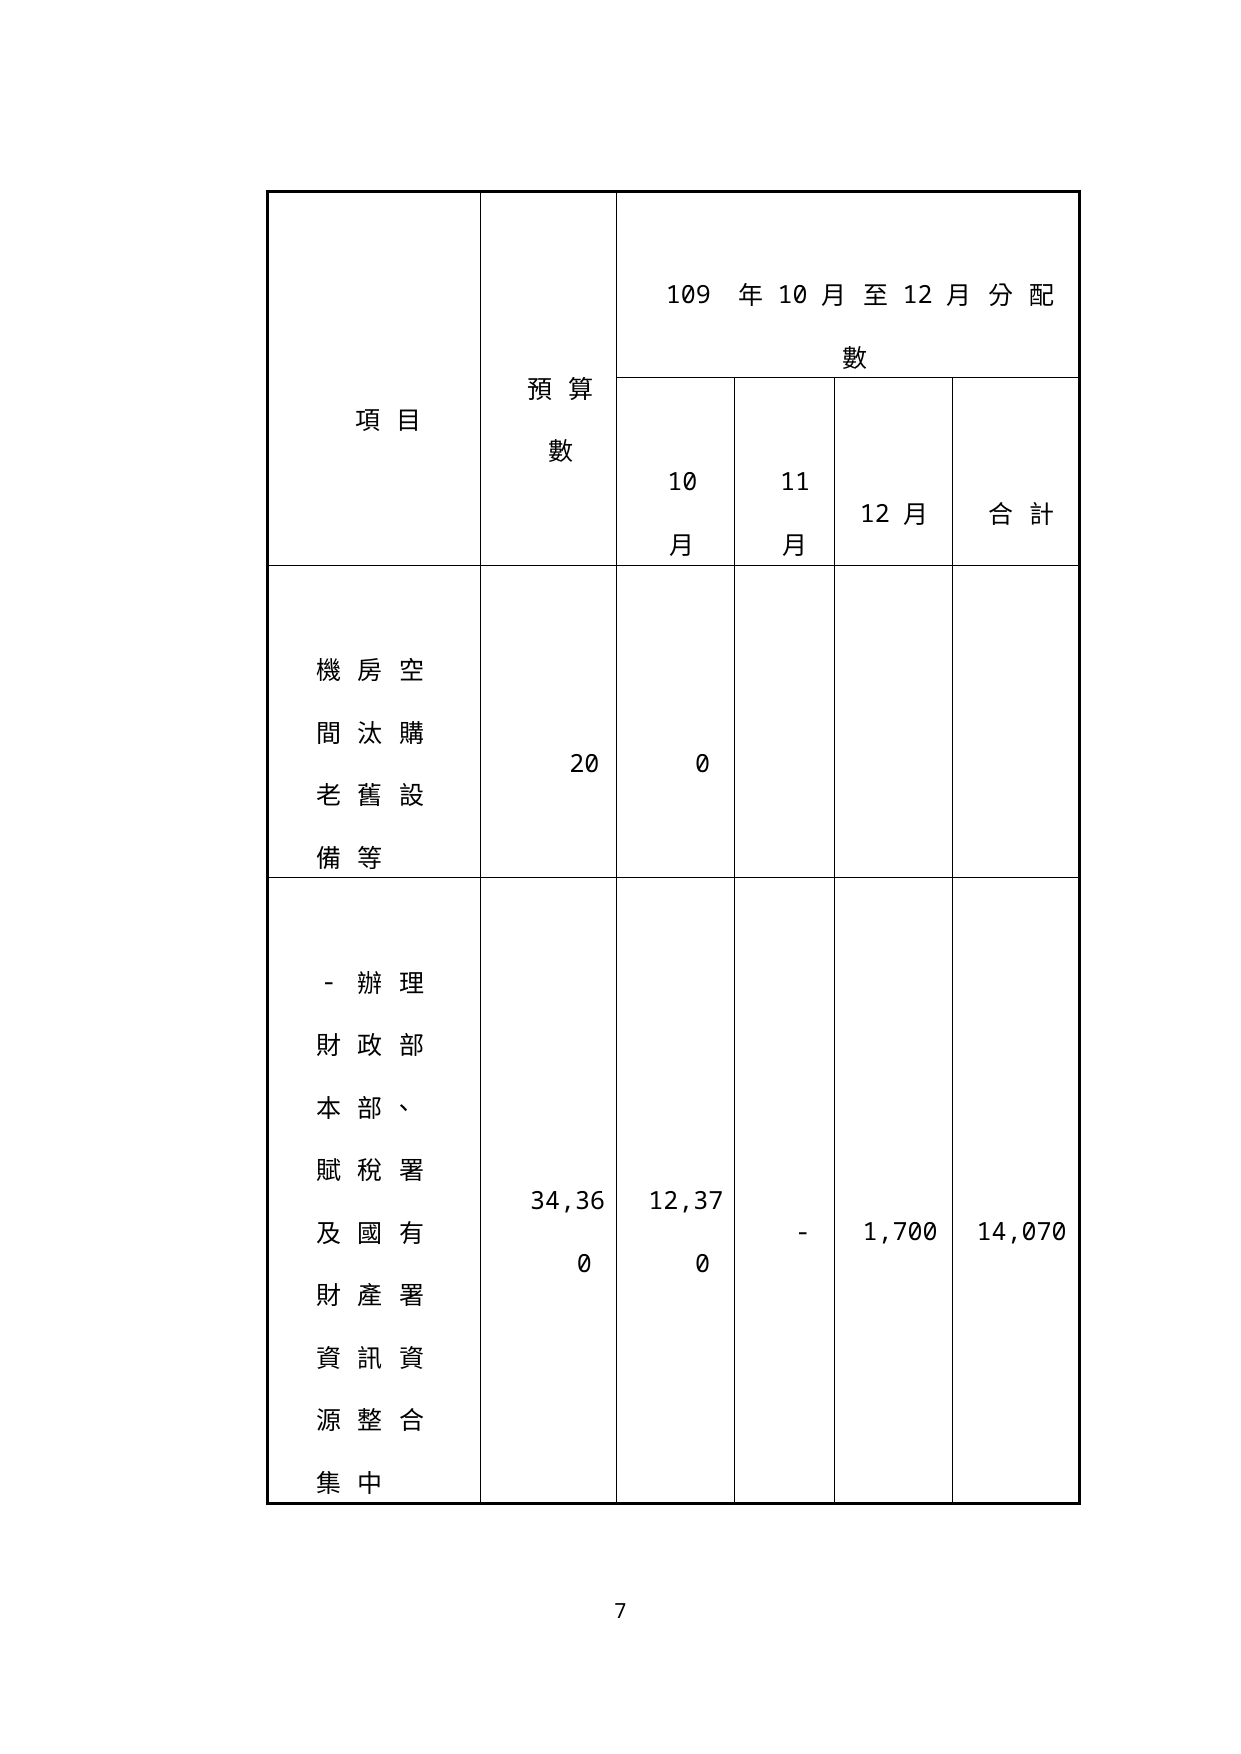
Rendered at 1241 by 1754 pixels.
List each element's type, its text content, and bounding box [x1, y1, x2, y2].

table_cell 機房空間汰購老舊設備等 [269, 566, 480, 877]
table_header 預算數 [481, 193, 616, 564]
table_cell [953, 566, 1078, 877]
table_cell - [735, 878, 834, 1502]
table_cell 34,360 [481, 878, 616, 1502]
table_header 109年10月至12月分配數 [617, 193, 1078, 377]
table_cell 14,070 [953, 878, 1078, 1502]
table_cell -辦理財政部本部、賦稅署及國有財產署資訊資源整合集中 [269, 878, 480, 1502]
table_cell 10月 [617, 378, 734, 564]
table_header 項目 [269, 193, 480, 564]
table_cell 合計 [953, 378, 1078, 564]
table_cell 1,700 [835, 878, 952, 1502]
table_cell 0 [617, 566, 734, 877]
table_cell - [735, 566, 834, 877]
table_cell [835, 566, 952, 877]
table_cell 12月 [835, 378, 952, 564]
table_cell 12,370 [617, 878, 734, 1502]
table_cell 20 [481, 566, 616, 877]
table_cell 11月 [735, 378, 834, 564]
